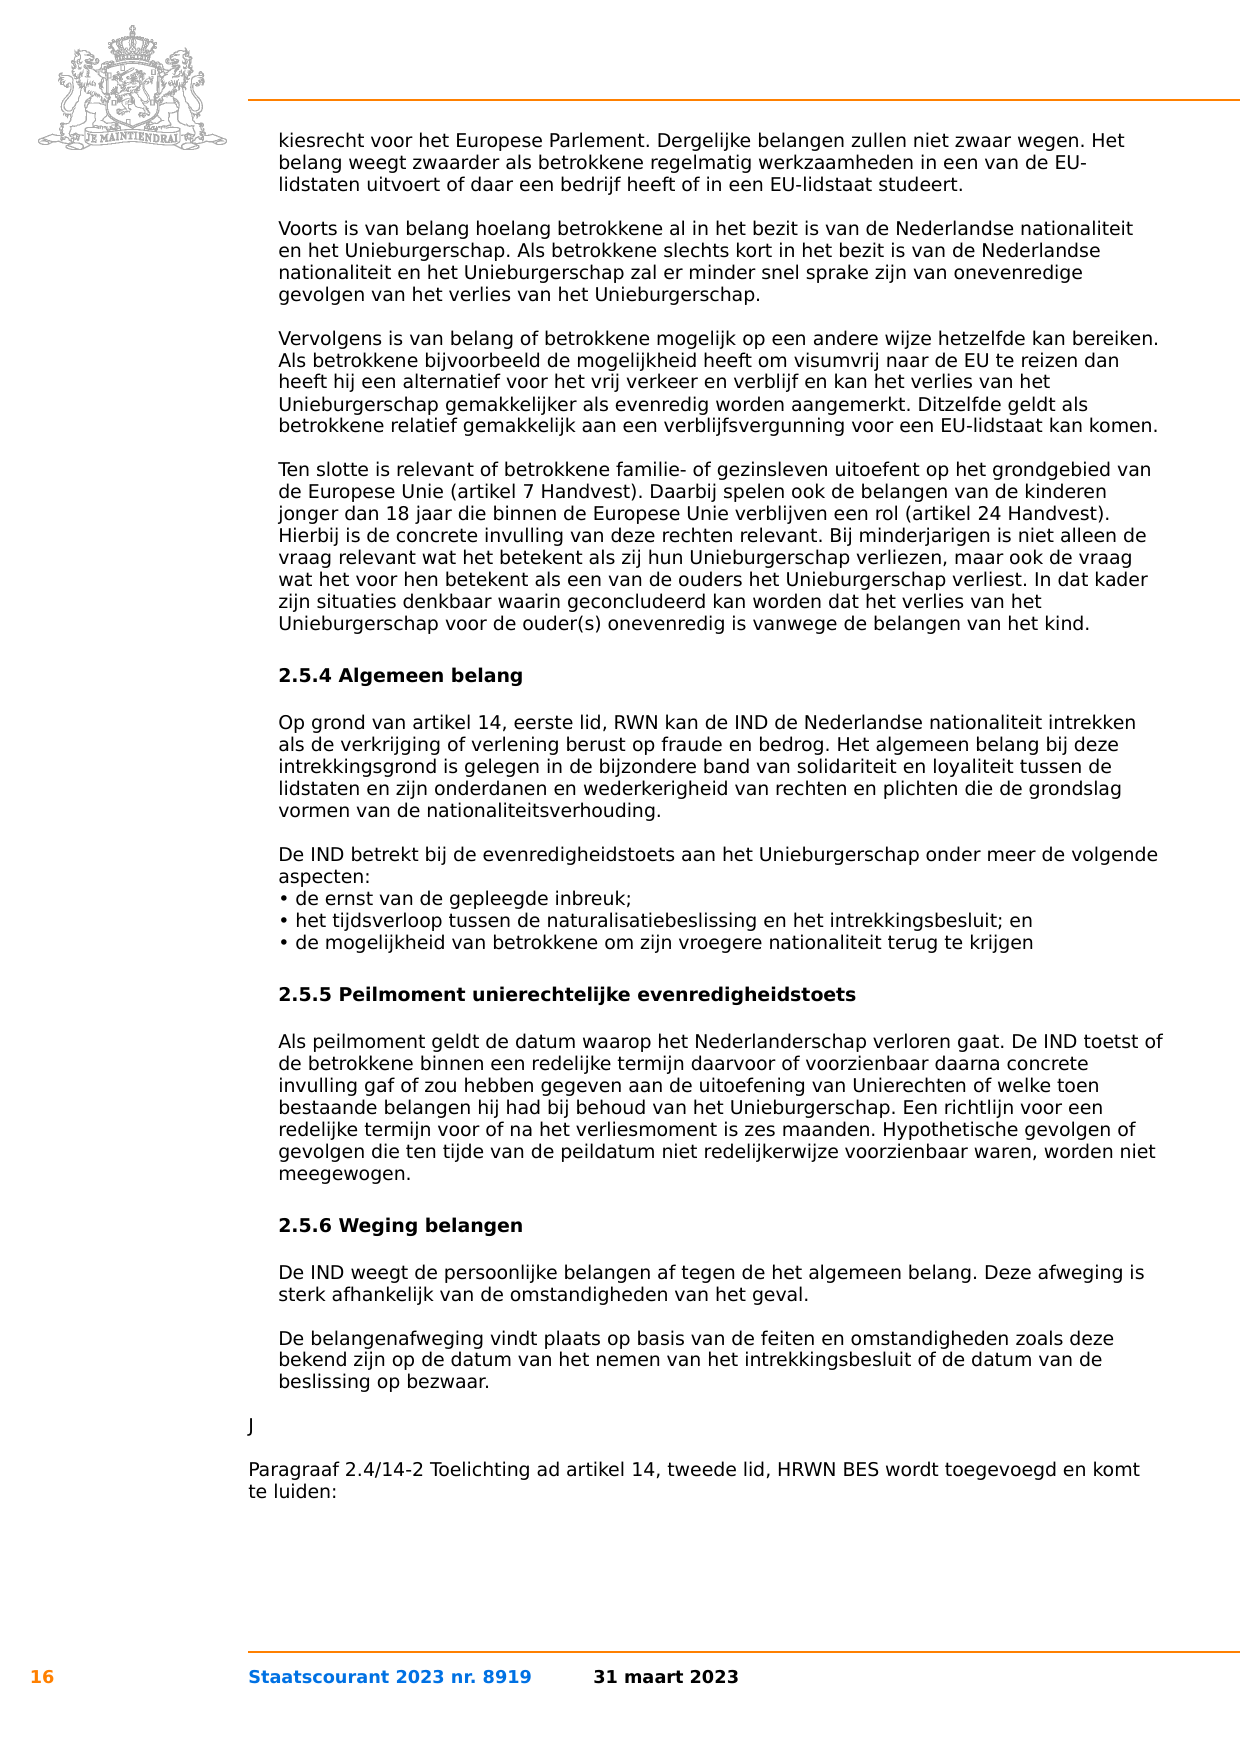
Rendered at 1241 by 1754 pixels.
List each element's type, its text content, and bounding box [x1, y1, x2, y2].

subtitle 2.5.5 Peilmoment unierechtelijke evenredigheidstoets [278, 984, 1163, 1006]
subtitle 2.5.6 Weging belangen [278, 1214, 1163, 1237]
text • het tijdsverloop tussen de naturalisatiebeslissing en het intrekkingsbesluit; en [278, 910, 1163, 932]
text Ten slotte is relevant of betrokkene familie- of gezinsleven uitoefent op het grondgebied van de Europese Unie (artikel 7 Handvest). Daarbij spelen ook de belangen van de kinderen jonger dan 18 jaar die binnen de Europese Unie verblijven een rol (artikel 24 Handvest). Hierbij is de concrete invulling van deze rechten relevant. Bij minderjarigen is niet alleen de vraag relevant wat het betekent als zij hun Unieburgerschap verliezen, maar ook de vraag wat het voor hen betekent als een van de ouders het Unieburgerschap verliest. In dat kader zijn situaties denkbaar waarin geconcludeerd kan worden dat het verlies van het Unieburgerschap voor de ouder(s) onevenredig is vanwege de belangen van het kind. [278, 459, 1163, 635]
text Op grond van artikel 14, eerste lid, RWN kan de IND de Nederlandse nationaliteit intrekken als de verkrijging of verlening berust op fraude en bedrog. Het algemeen belang bij deze intrekkingsgrond is gelegen in de bijzondere band van solidariteit en loyaliteit tussen de lidstaten en zijn onderdanen en wederkerigheid van rechten en plichten die de grondslag vormen van de nationaliteitsverhouding. [278, 712, 1163, 822]
text • de mogelijkheid van betrokkene om zijn vroegere nationaliteit terug te krijgen [278, 932, 1163, 954]
text J [248, 1415, 1163, 1437]
text • de ernst van de gepleegde inbreuk; [278, 888, 1163, 910]
text Vervolgens is van belang of betrokkene mogelijk op een andere wijze hetzelfde kan bereiken. Als betrokkene bijvoorbeeld de mogelijkheid heeft om visumvrij naar de EU te reizen dan heeft hij een alternatief voor het vrij verkeer en verblijf en kan het verlies van het Unieburgerschap gemakkelijker als evenredig worden aangemerkt. Ditzelfde geldt als betrokkene relatief gemakkelijk aan een verblijfsvergunning voor een EU-lidstaat kan komen. [278, 327, 1163, 437]
text Voorts is van belang hoelang betrokkene al in het bezit is van de Nederlandse nationaliteit en het Unieburgerschap. Als betrokkene slechts kort in het bezit is van de Nederlandse nationaliteit en het Unieburgerschap zal er minder snel sprake zijn van onevenredige gevolgen van het verlies van het Unieburgerschap. [278, 218, 1163, 306]
text Als peilmoment geldt de datum waarop het Nederlanderschap verloren gaat. De IND toetst of de betrokkene binnen een redelijke termijn daarvoor of voorzienbaar daarna concrete invulling gaf of zou hebben gegeven aan de uitoefening van Unierechten of welke toen bestaande belangen hij had bij behoud van het Unieburgerschap. Een richtlijn voor een redelijke termijn voor of na het verliesmoment is zes maanden. Hypothetische gevolgen of gevolgen die ten tijde van de peildatum niet redelijkerwijze voorzienbaar waren, worden niet meegewogen. [278, 1031, 1163, 1184]
subtitle 2.5.4 Algemeen belang [278, 665, 1163, 687]
text De IND weegt de persoonlijke belangen af tegen de het algemeen belang. Deze afweging is sterk afhankelijk van de omstandigheden van het geval. [278, 1262, 1163, 1306]
picture [38, 25, 227, 150]
text De IND betrekt bij de evenredigheidstoets aan het Unieburgerschap onder meer de volgende aspecten: [278, 844, 1163, 888]
text De belangenafweging vindt plaats op basis van de feiten en omstandigheden zoals deze bekend zijn op de datum van het nemen van het intrekkingsbesluit of de datum van de beslissing op bezwaar. [278, 1327, 1163, 1393]
text Paragraaf 2.4/14-2 Toelichting ad artikel 14, tweede lid, HRWN BES wordt toegevoegd en komt te luiden: [248, 1459, 1163, 1503]
text kiesrecht voor het Europese Parlement. Dergelijke belangen zullen niet zwaar wegen. Het belang weegt zwaarder als betrokkene regelmatig werkzaamheden in een van de EU-lidstaten uitvoert of daar een bedrijf heeft of in een EU-lidstaat studeert. [278, 130, 1163, 196]
